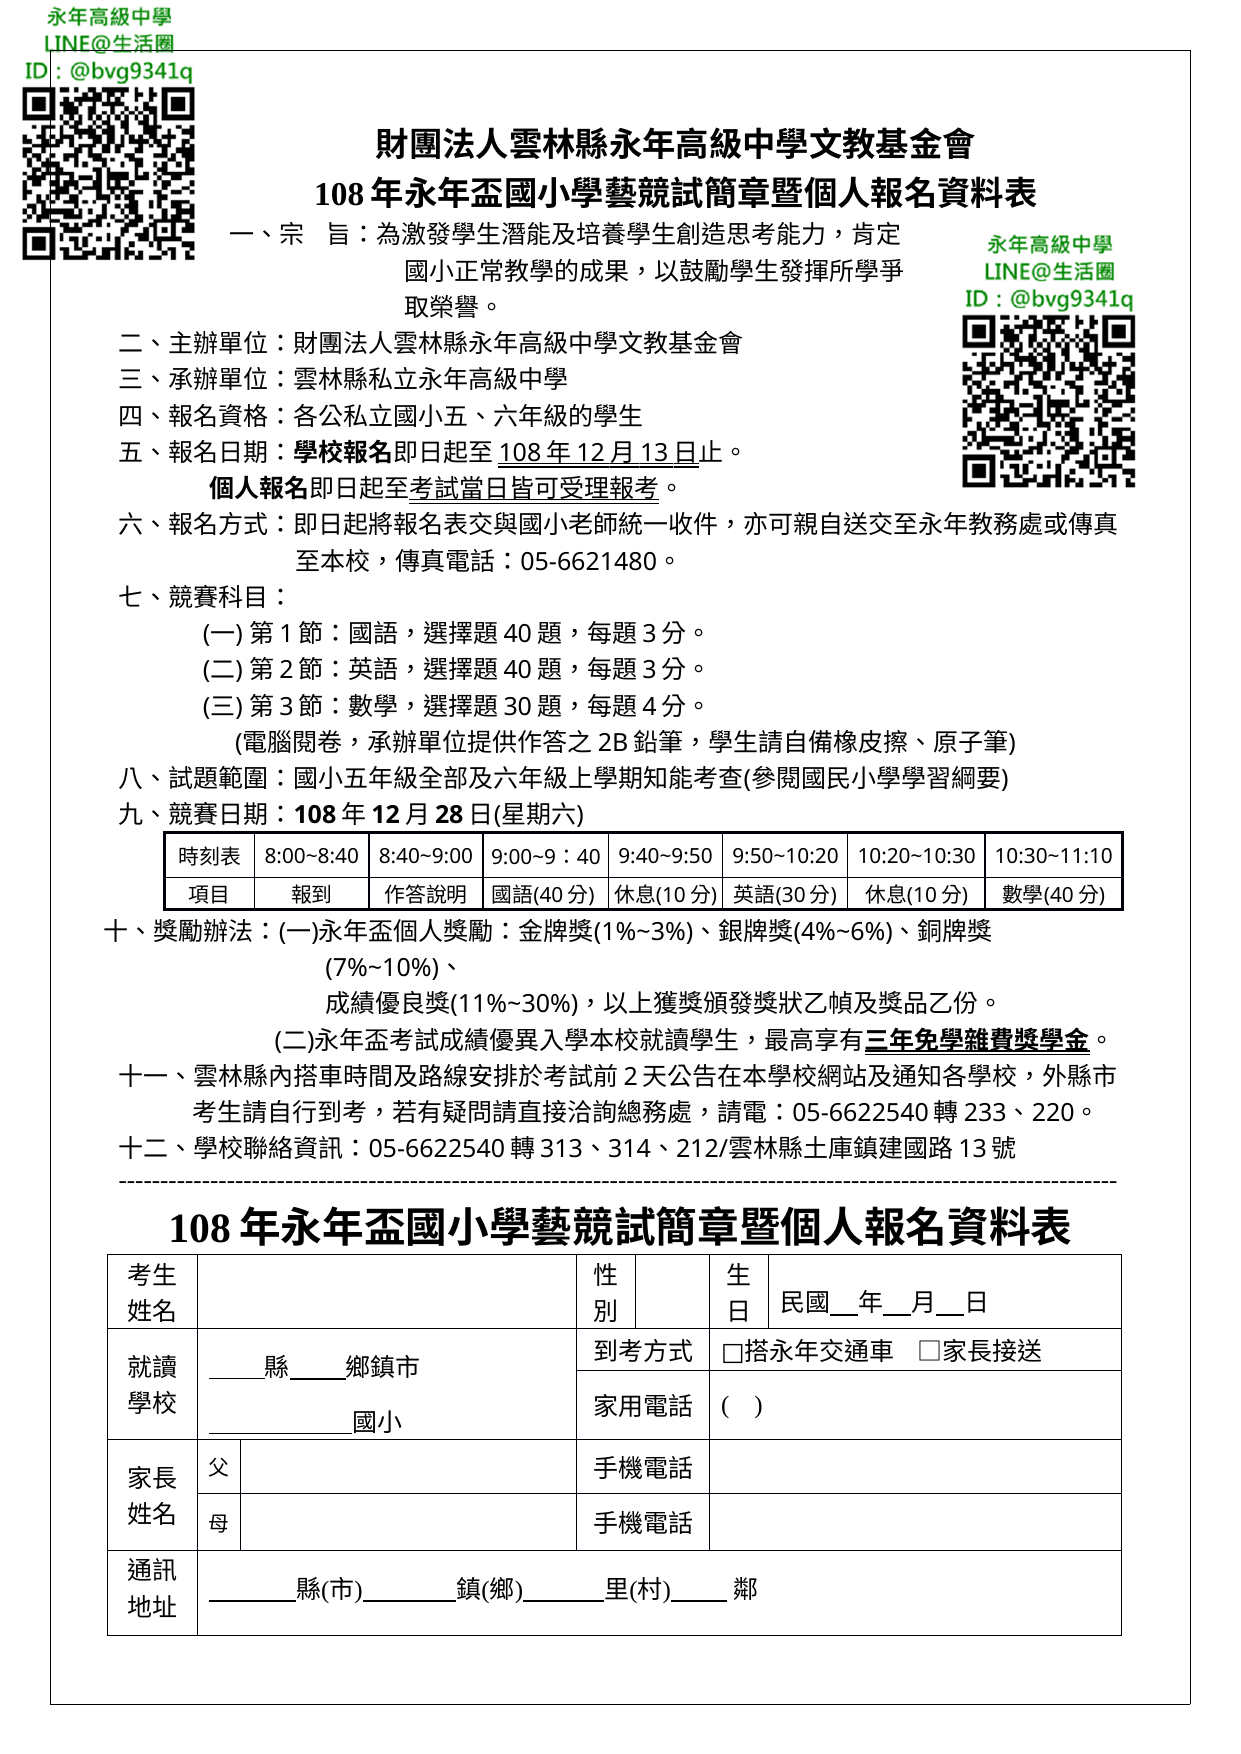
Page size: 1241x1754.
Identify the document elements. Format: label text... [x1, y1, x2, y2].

text 二、主辦單位：財團法人雲林縣永年高級中學文教基金會 [118, 323, 940, 360]
text 十二、學校聯絡資訊：05-6622540轉313、314、212/雲林縣土庫鎮建國路13號 [118, 1129, 1175, 1165]
table_header 10:30~11:10 [986, 834, 1121, 876]
table_header 民國 年 月 日 [769, 1255, 1121, 1328]
text (二)永年盃考試成績優異入學本校就讀學生，最高享有三年免學雜費獎學金。 [274, 1020, 1122, 1056]
table_cell 縣 鄉鎮市 國小 [198, 1329, 576, 1439]
table_header 性別 [577, 1255, 635, 1328]
table_cell 手機電話 [577, 1440, 709, 1493]
text ------------------------------------------------------------------------------------------------------------------------ [118, 1165, 1122, 1194]
table_cell 休息(10分) [609, 878, 722, 908]
table_header [198, 1255, 576, 1328]
text 一、宗 旨：為激發學生潛能及培養學生創造思考能力，肯定國小正常教學的成果，以鼓勵學生發揮所學爭取榮譽。 [118, 215, 1122, 323]
table_cell 家長姓名 [108, 1440, 197, 1550]
table_header 8:40~9:00 [370, 834, 482, 876]
table_cell 通訊地址 [108, 1551, 197, 1635]
table_cell 家用電話 [577, 1371, 709, 1439]
table_cell 國語(40分) [484, 878, 608, 908]
table_cell 數學(40分) [986, 878, 1121, 908]
table_cell [710, 1440, 1121, 1493]
table_header 考生姓名 [108, 1255, 197, 1328]
table_header 9:00~9：40 [484, 834, 608, 876]
table_cell 母 [198, 1494, 240, 1550]
table_header [636, 1255, 709, 1328]
table_cell [710, 1494, 1121, 1550]
table_header 10:20~10:30 [848, 834, 984, 876]
table_cell 手機電話 [577, 1494, 709, 1550]
text 五、報名日期：學校報名即日起至108年12月13日止。 個人報名即日起至考試當日皆可受理報考。 [118, 432, 1122, 505]
text (三) 第3節：數學，選擇題30題，每題4分。 [118, 686, 1122, 722]
table_header 時刻表 [166, 834, 254, 876]
text 十一、雲林縣內搭車時間及路線安排於考試前2天公告在本學校網站及通知各學校，外縣市考生請自行到考，若有疑問請直接洽詢總務處，請電：05-6622540轉233、220。 [118, 1056, 1122, 1129]
text 四、報名資格：各公私立國小五、六年級的學生 [118, 396, 940, 432]
table_cell □搭永年交通車 □家長接送 [710, 1329, 1121, 1369]
text (電腦閱卷，承辦單位提供作答之2B鉛筆，學生請自備橡皮擦、原子筆) [118, 722, 1122, 758]
text 九、競賽日期：108年12月28日(星期六) [118, 795, 1122, 831]
table_cell 休息(10分) [848, 878, 984, 908]
table_header 9:40~9:50 [609, 834, 722, 876]
picture [0, 0, 214, 274]
table_cell [241, 1440, 576, 1493]
table_cell 英語(30分) [723, 878, 847, 908]
picture [51, 51, 214, 274]
text 三、承辦單位：雲林縣私立永年高級中學 [118, 360, 940, 396]
table_cell 就讀學校 [108, 1329, 197, 1439]
text 108年永年盃國小學藝競試簡章暨個人報名資料表 [229, 166, 1122, 215]
text (一) 第1節：國語，選擇題40題，每題3分。 [118, 613, 1122, 650]
table_cell [241, 1494, 576, 1550]
table_cell 到考方式 [577, 1329, 709, 1369]
picture [940, 227, 1155, 502]
text 八、試題範圍：國小五年級全部及六年級上學期知能考查(參閱國民小學學習綱要) [118, 758, 1122, 795]
text 七、競賽科目： [118, 577, 1122, 613]
text (二) 第2節：英語，選擇題40題，每題3分。 [118, 650, 1122, 686]
table_cell 父 [198, 1440, 240, 1493]
text 108年永年盃國小學藝競試簡章暨個人報名資料表 [118, 1194, 1122, 1254]
table_cell 作答說明 [370, 878, 482, 908]
table_header 9:50~10:20 [723, 834, 847, 876]
text 財團法人雲林縣永年高級中學文教基金會 [229, 118, 1122, 166]
table_header 8:00~8:40 [255, 834, 368, 876]
table_cell 報到 [255, 878, 368, 908]
table_cell ( ) [710, 1371, 1121, 1439]
table_cell 項目 [166, 878, 254, 908]
text 六、報名方式：即日起將報名表交與國小老師統一收件，亦可親自送交至永年教務處或傳真至本校，傳真電話：05-6621480。 [118, 505, 1122, 577]
text 十、獎勵辦法：(一)永年盃個人獎勵：金牌獎(1%~3%)、銀牌獎(4%~6%)、銅牌獎(7%~10%)、 成績優良獎(11%~30%)，以上獲獎頒發獎狀乙幀及獎品乙份。 [104, 911, 1122, 1020]
table_header 生日 [710, 1255, 768, 1328]
table_cell 縣(市) 鎮(鄉) 里(村) 鄰 [198, 1551, 1121, 1635]
